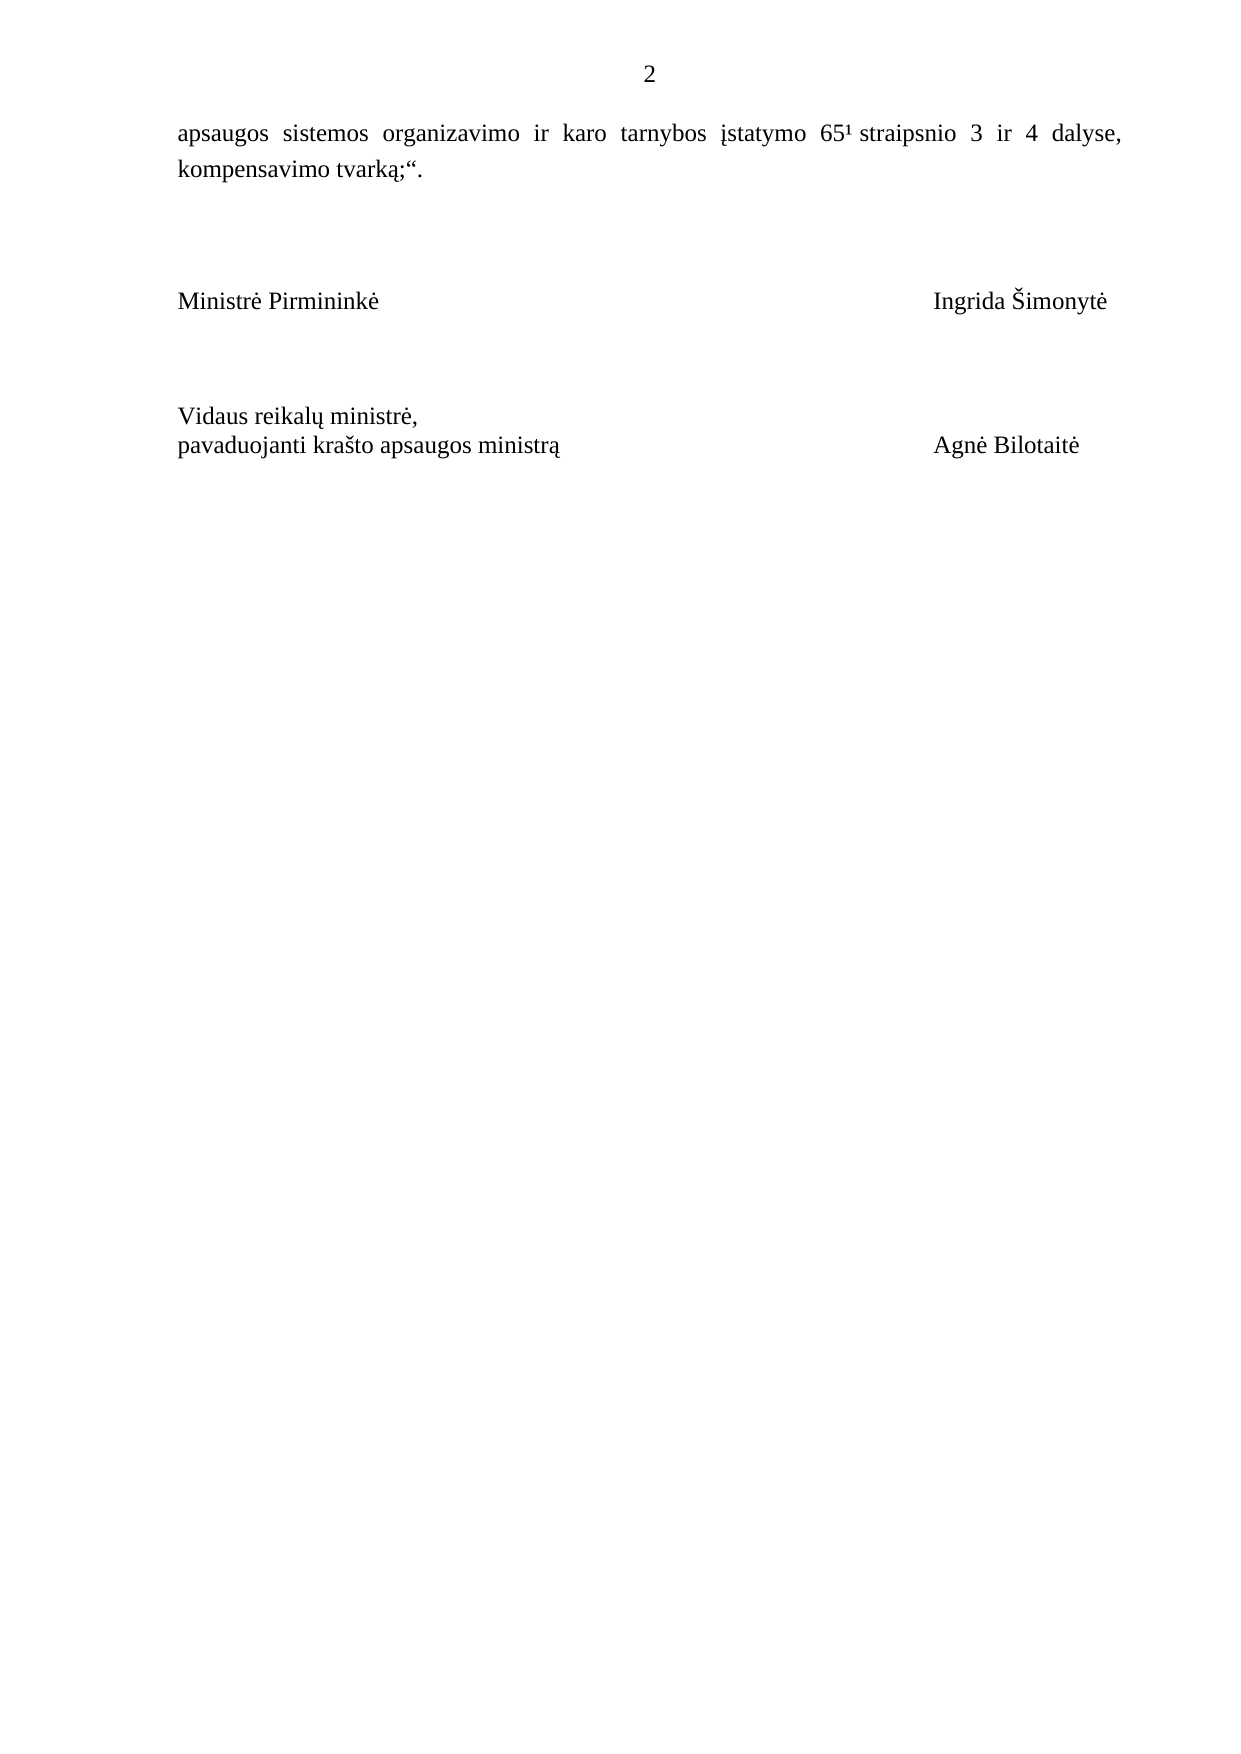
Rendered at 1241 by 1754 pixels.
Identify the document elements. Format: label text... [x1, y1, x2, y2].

text Vidaus reikalų ministrė, [177, 401, 1122, 430]
text pavaduojanti krašto apsaugos ministrą Agnė Bilotaitė [177, 430, 1122, 458]
text apsaugos sistemos organizavimo ir karo tarnybos įstatymo 65¹ straipsnio 3 ir 4 dalyse, kompensavimo tvarką;“. [177, 118, 1122, 183]
text Ministrė Pirmininkė Ingrida Šimonytė [177, 286, 1122, 315]
